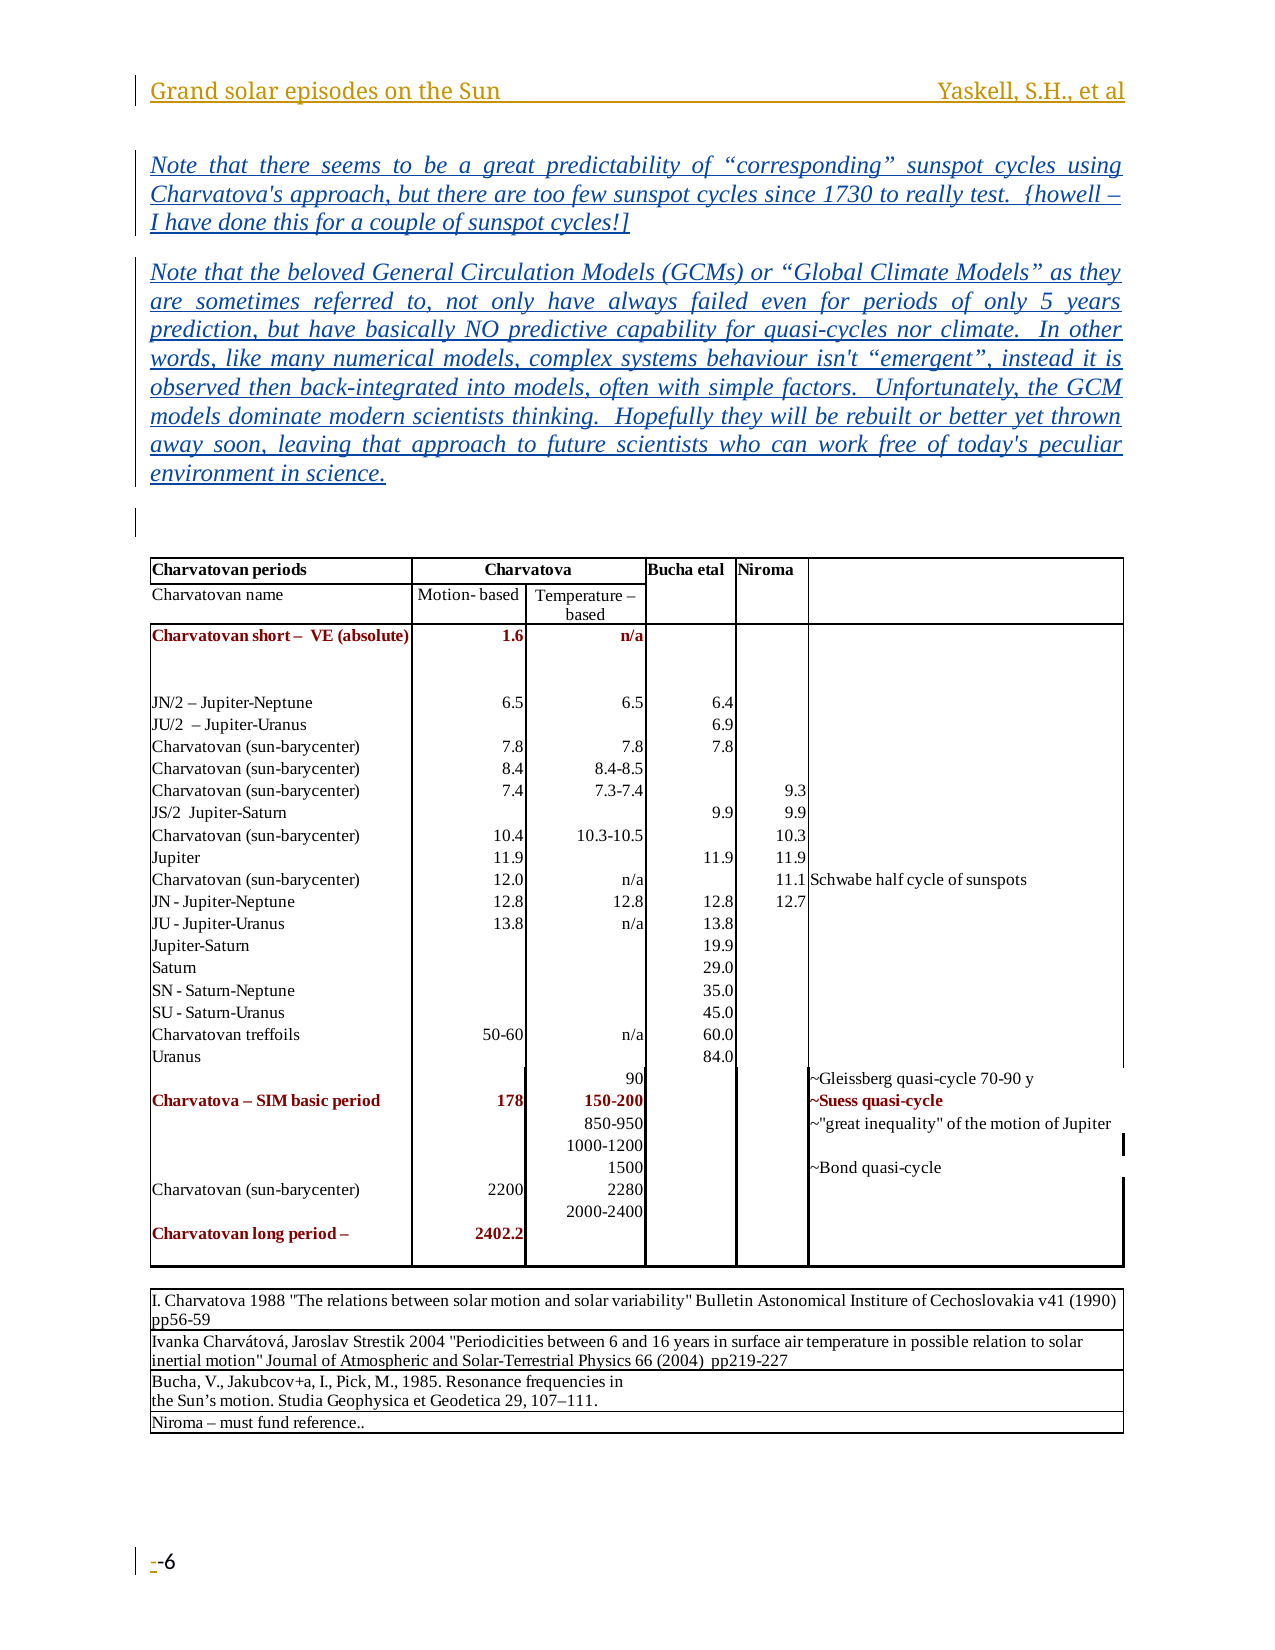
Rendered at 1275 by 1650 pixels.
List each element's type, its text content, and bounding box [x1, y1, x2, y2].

text Note that there seems to be a great predictability of “corresponding” sunspot cycles using Charvatova's approach, but there are too few sunspot cycles since 1730 to really test. {howell – I have done this for a couple of sunspot cycles!] [150, 150, 1125, 236]
text Note that the beloved General Circulation Models (GCMs) or “Global Climate Models” as they are sometimes referred to, not only have always failed even for periods of only 5 years prediction, but have basically NO predictive capability for quasi-cycles nor climate. In other words, like many numerical models, complex systems behaviour isn't “emergent”, instead it is observed then back-integrated into models, often with simple factors. Unfortunately, the GCM models dominate modern scientists thinking. Hopefully they will be rebuilt or better yet thrown away soon, leaving that approach to future scientists who can work free of today's peculiar environment in science. [150, 257, 1125, 487]
